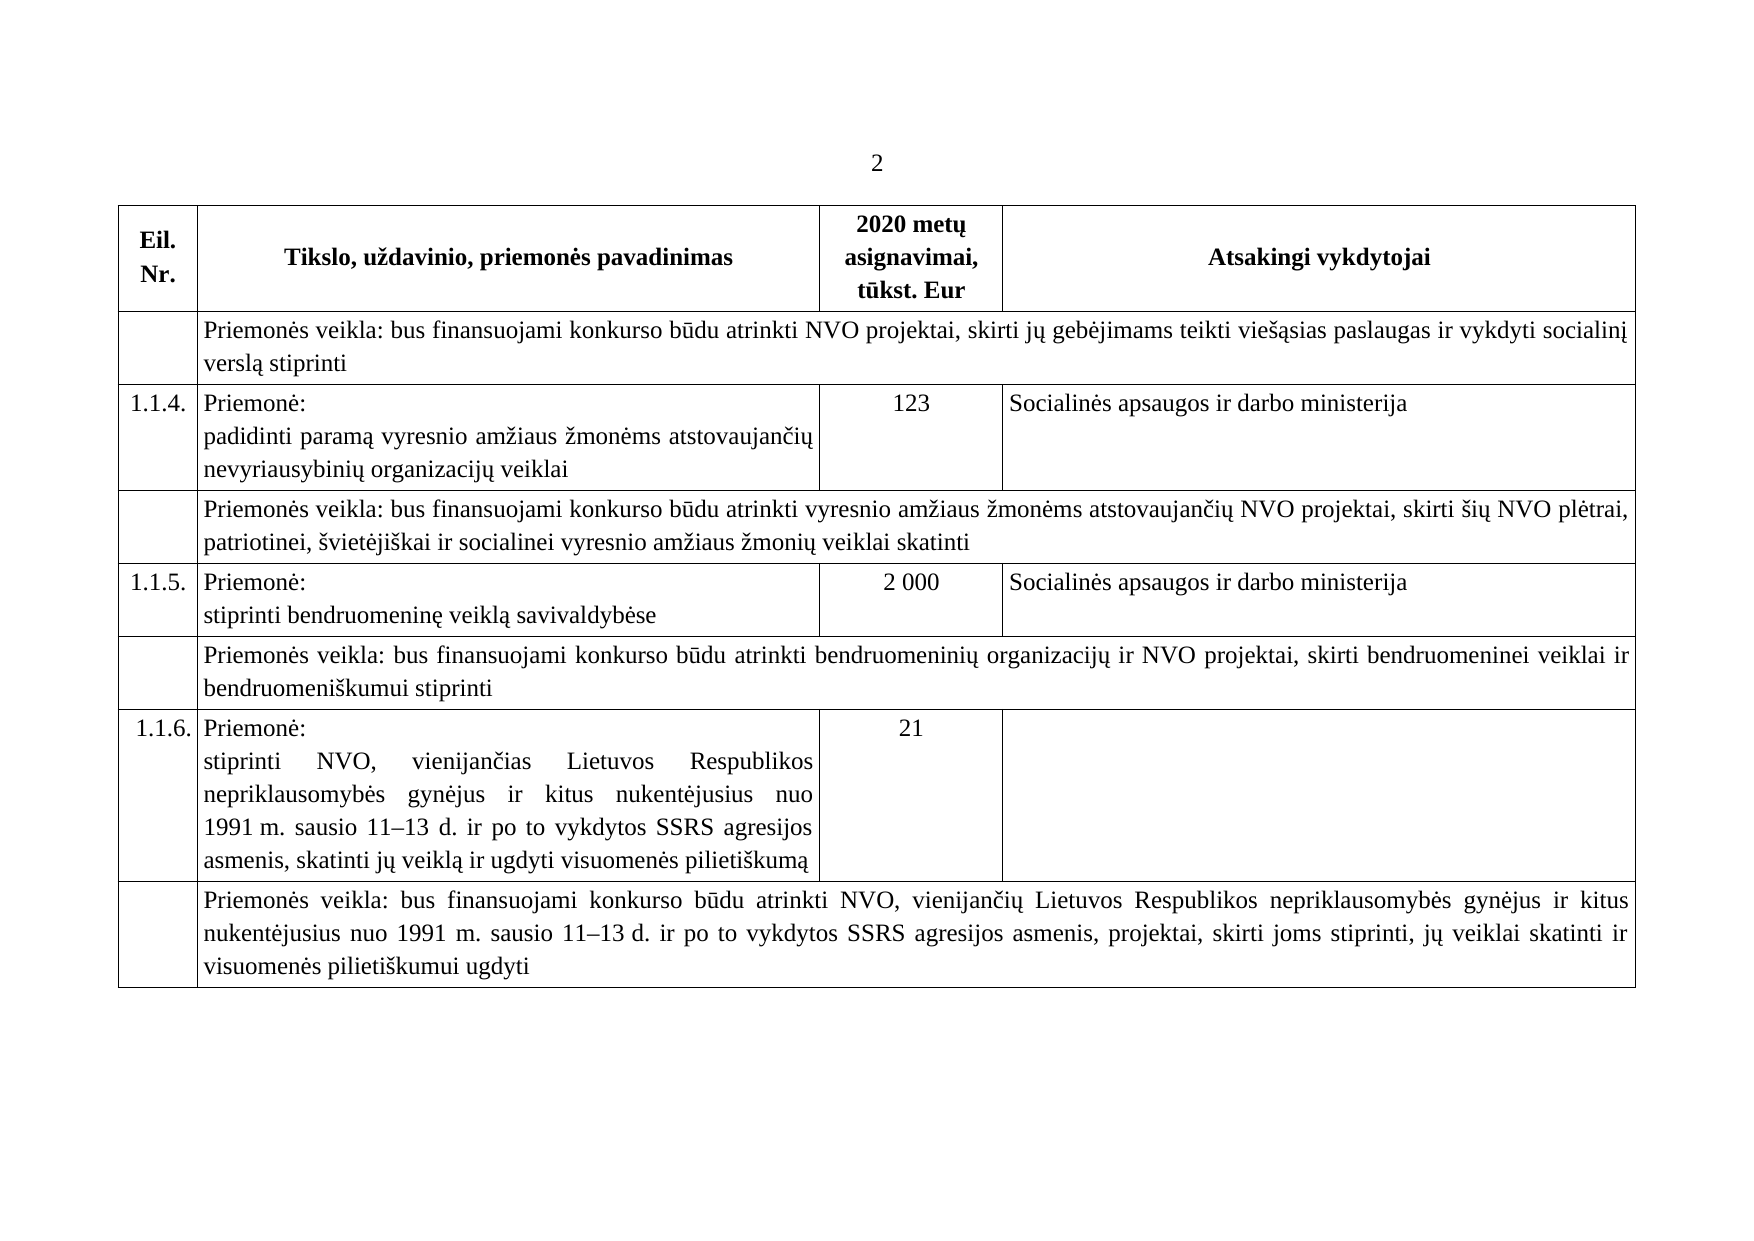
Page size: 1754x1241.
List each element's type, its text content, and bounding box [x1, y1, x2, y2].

table_cell Priemonė: stiprinti bendruomeninę veiklą savivaldybėse [198, 564, 819, 636]
table_cell 1.1.6. [119, 710, 197, 881]
table_cell 21 [820, 710, 1002, 881]
table_cell [1003, 710, 1635, 881]
table_header Atsakingi vykdytojai [1003, 206, 1635, 311]
table_cell [119, 637, 197, 709]
table_cell Priemonė: stiprinti NVO, vienijančias Lietuvos Respublikos nepriklausomybės gynėjus ir kitus nukentėjusius nuo 1991 m. sausio 11–13 d. ir po to vykdytos SSRS agresijos asmenis, skatinti jų veiklą ir ugdyti visuomenės pilietiškumą [198, 710, 819, 881]
table_cell [119, 312, 197, 384]
table_cell Socialinės apsaugos ir darbo ministerija [1003, 385, 1635, 490]
table_cell Socialinės apsaugos ir darbo ministerija [1003, 564, 1635, 636]
table_cell Priemonės veikla: bus finansuojami konkurso būdu atrinkti vyresnio amžiaus žmonėms atstovaujančių NVO projektai, skirti šių NVO plėtrai, patriotinei, švietėjiškai ir socialinei vyresnio amžiaus žmonių veiklai skatinti [198, 491, 1635, 563]
table_cell 1.1.4. [119, 385, 197, 490]
table_cell Priemonės veikla: bus finansuojami konkurso būdu atrinkti NVO, vienijančių Lietuvos Respublikos nepriklausomybės gynėjus ir kitus nukentėjusius nuo 1991 m. sausio 11–13 d. ir po to vykdytos SSRS agresijos asmenis, projektai, skirti joms stiprinti, jų veiklai skatinti ir visuomenės pilietiškumui ugdyti [198, 882, 1635, 987]
table_header Eil. Nr. [119, 206, 197, 311]
table_cell Priemonės veikla: bus finansuojami konkurso būdu atrinkti NVO projektai, skirti jų gebėjimams teikti viešąsias paslaugas ir vykdyti socialinį verslą stiprinti [198, 312, 1635, 384]
table_cell [119, 491, 197, 563]
table_cell Priemonė: padidinti paramą vyresnio amžiaus žmonėms atstovaujančių nevyriausybinių organizacijų veiklai [198, 385, 819, 490]
table_cell 2 000 [820, 564, 1002, 636]
table_cell 123 [820, 385, 1002, 490]
table_header Tikslo, uždavinio, priemonės pavadinimas [198, 206, 819, 311]
table_cell 1.1.5. [119, 564, 197, 636]
table_header 2020 metų asignavimai, tūkst. Eur [820, 206, 1002, 311]
table_cell [119, 882, 197, 987]
table_cell Priemonės veikla: bus finansuojami konkurso būdu atrinkti bendruomeninių organizacijų ir NVO projektai, skirti bendruomeninei veiklai ir bendruomeniškumui stiprinti [198, 637, 1635, 709]
